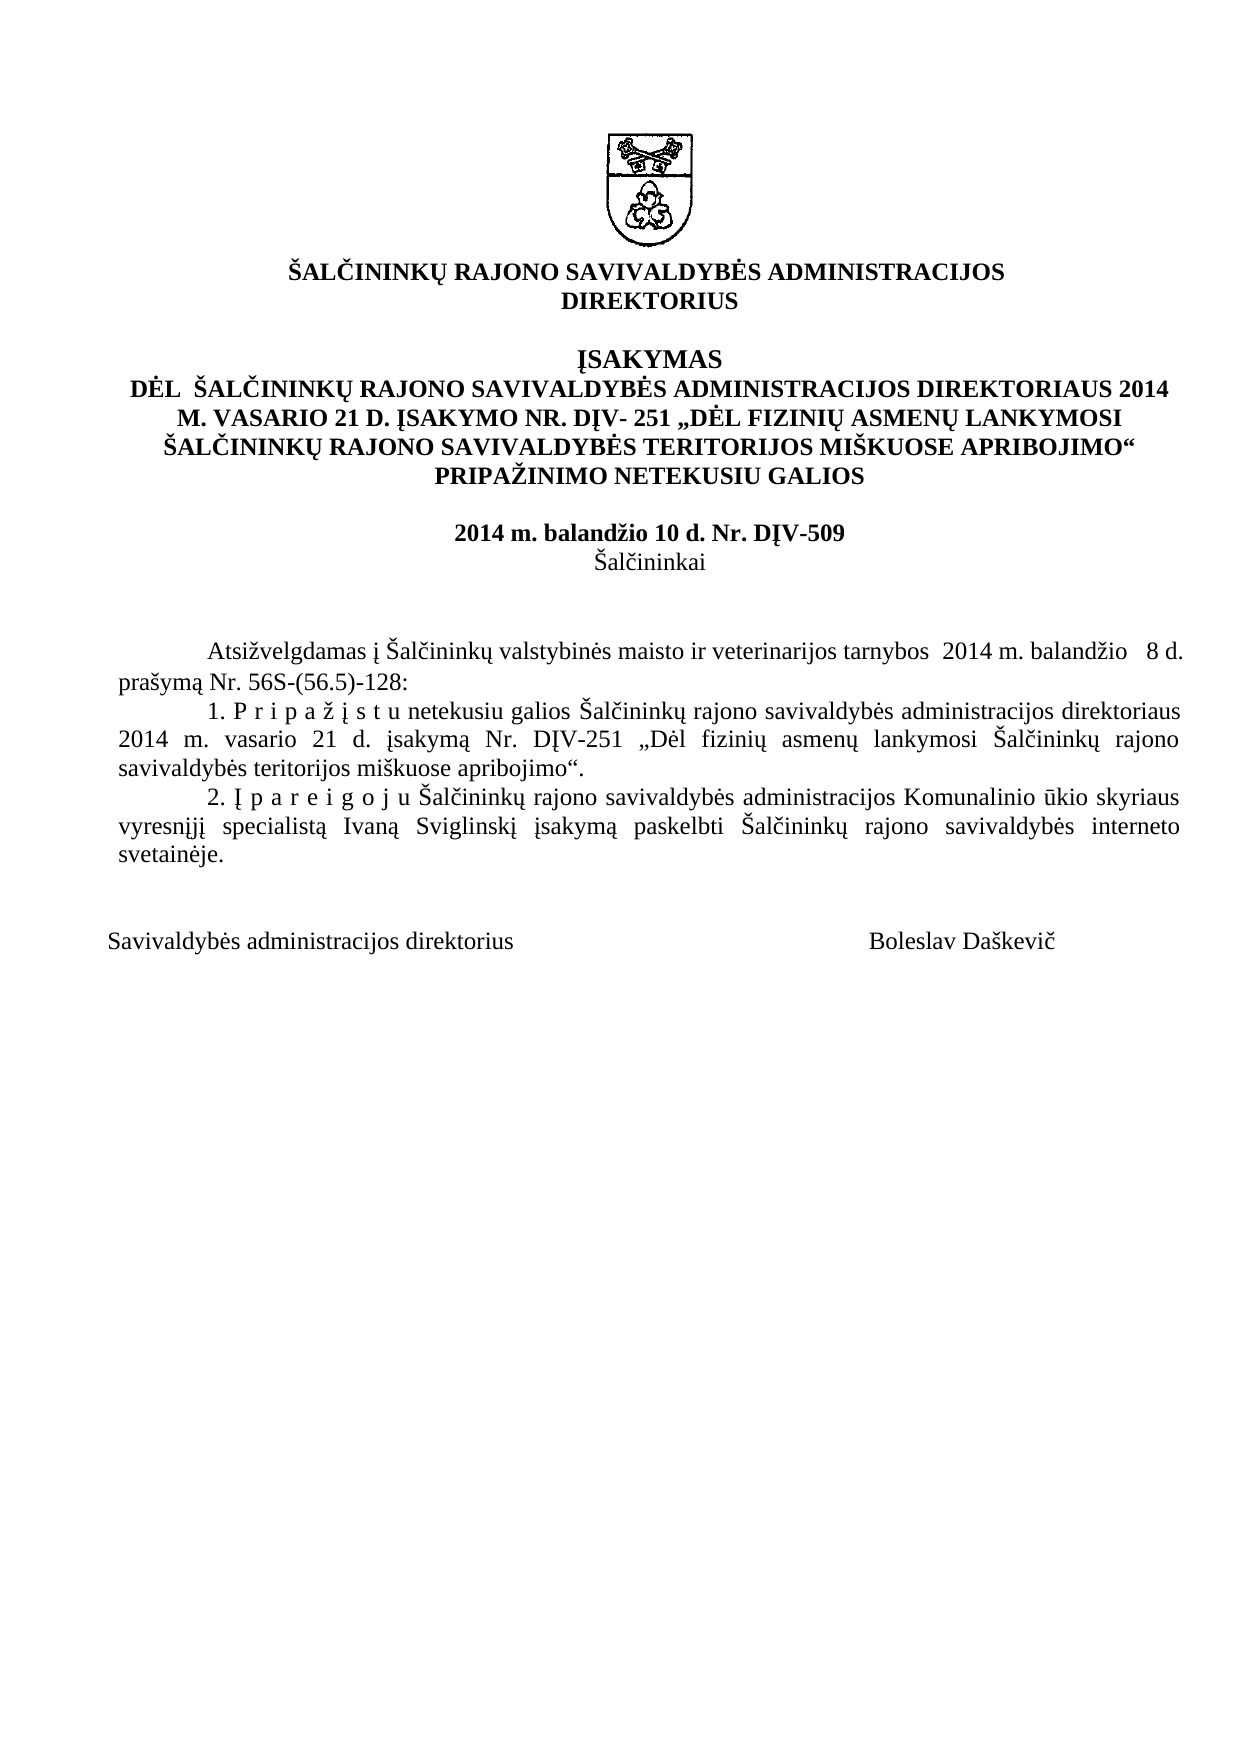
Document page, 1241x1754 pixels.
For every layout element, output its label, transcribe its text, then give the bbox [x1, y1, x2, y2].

text DĖL ŠALČININKŲ RAJONO SAVIVALDYBĖS ADMINISTRACIJOS DIREKTORIAUS 2014 M. VASARIO 21 D. ĮSAKYMO NR. DĮV- 251 „DĖL FIZINIŲ ASMENŲ LANKYMOSI ŠALČININKŲ RAJONO SAVIVALDYBĖS TERITORIJOS MIŠKUOSE APRIBOJIMO“ PRIPAŽINIMO NETEKUSIU GALIOS [118, 374, 1181, 489]
text 2. Į p a r e i g o j u Šalčininkų rajono savivaldybės administracijos Komunalinio ūkio skyriaus vyresnįjį specialistą Ivaną Sviglinskį įsakymą paskelbti Šalčininkų rajono savivaldybės interneto svetainėje. [118, 782, 1181, 868]
text 2014 m. balandžio 10 d. Nr. DĮV-509 [118, 518, 1181, 547]
text Šalčininkai [118, 547, 1181, 576]
text ĮSAKYMAS [118, 343, 1181, 374]
text Atsižvelgdamas į Šalčininkų valstybinės maisto ir veterinarijos tarnybos 2014 m. balandžio 8 d. prašymą Nr. 56S-(56.5)-128: [118, 633, 1214, 696]
text 1. P r i p a ž į s t u netekusiu galios šalčininkų rajono savivaldybės administracijos direktoriaus 2014 m. vasario 21 d. įsakymą Nr. DĮV-251 „Dėl fizinių asmenų lankymosi Šalčininkų rajono savivaldybės teritorijos miškuose apribojimo“. [118, 696, 1181, 782]
text Savivaldybės administracijos direktorius Boleslav Daškevič [107, 926, 1181, 954]
text DIREKTORIUS [118, 286, 1181, 315]
text ŠALČININKŲ RAJONO SAVIVALDYBĖS ADMINISTRACIJOS [118, 257, 1181, 286]
